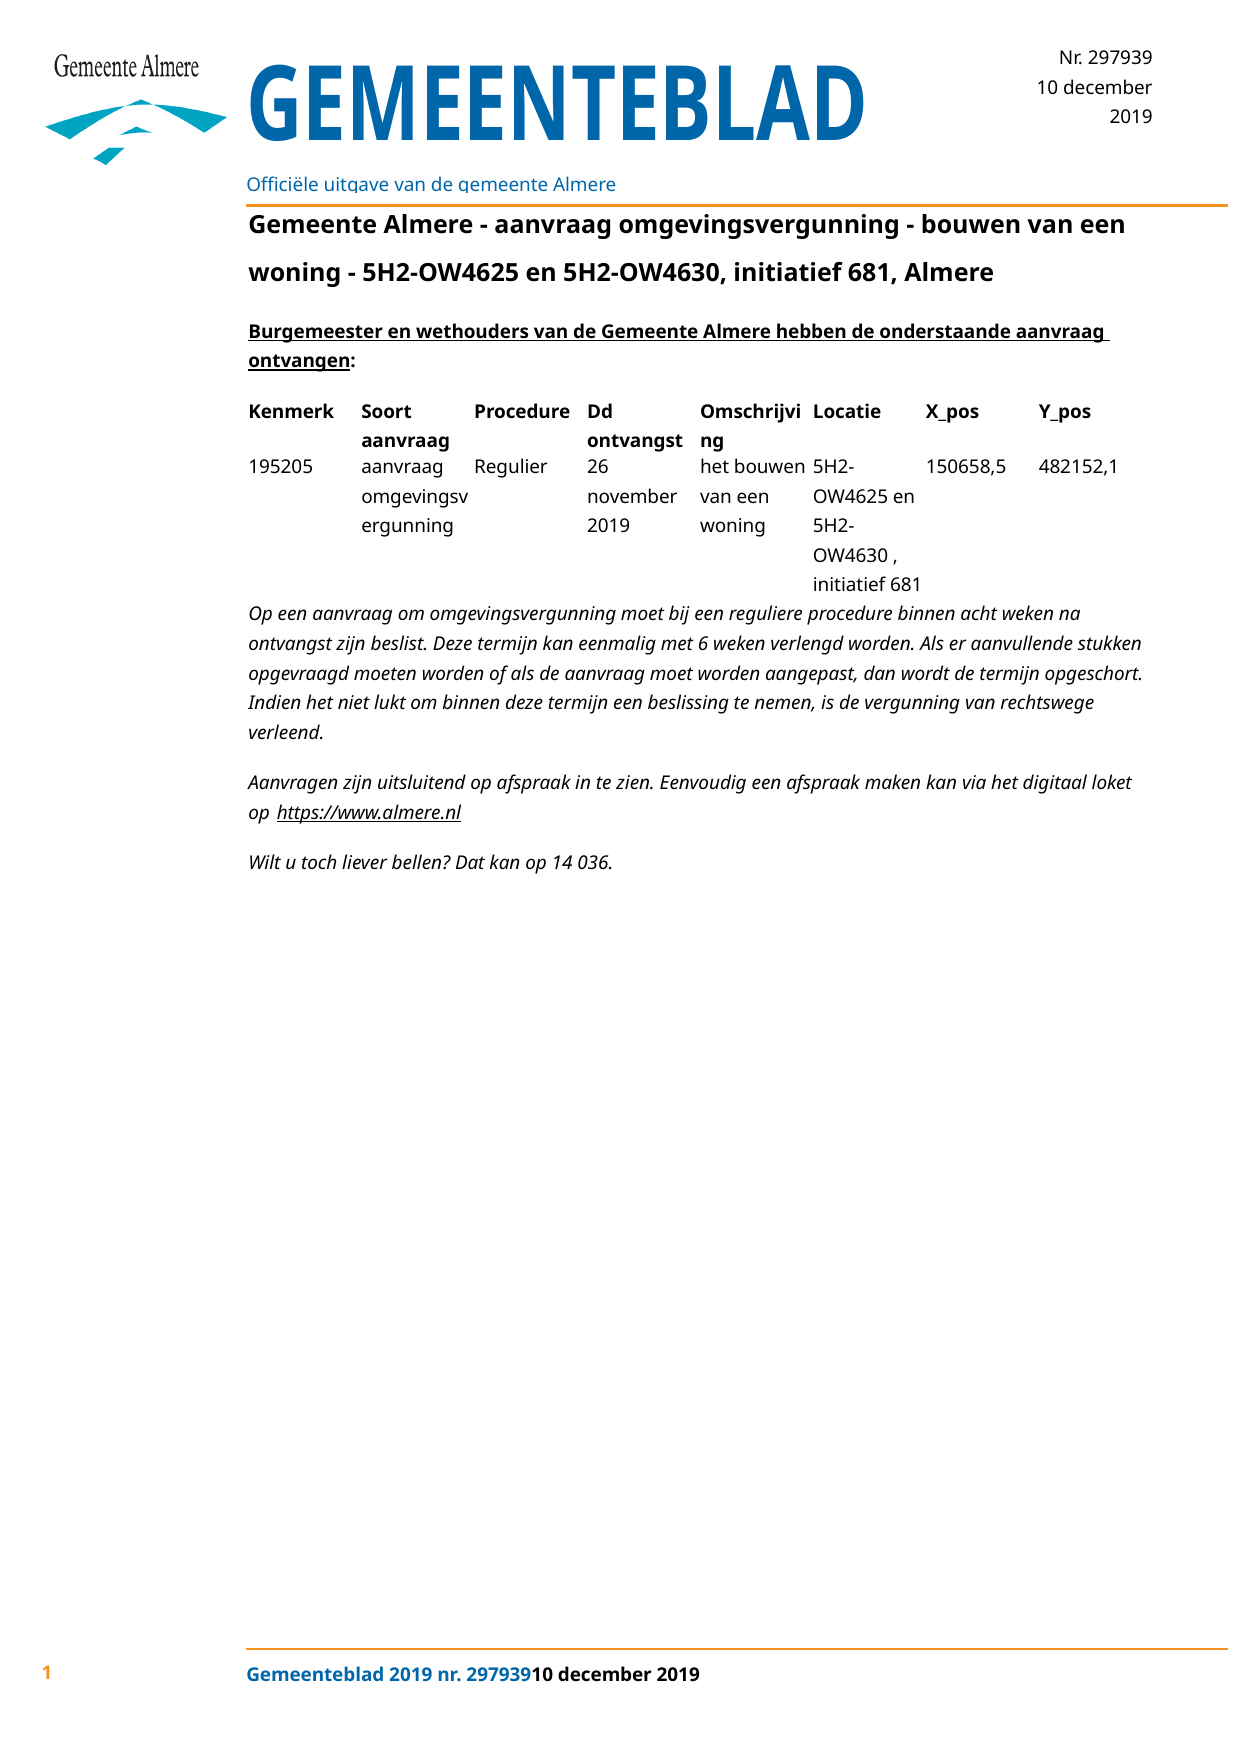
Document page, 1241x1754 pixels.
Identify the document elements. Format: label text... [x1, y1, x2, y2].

table_cell 150658,5 [926, 453, 1038, 597]
text Op een aanvraag om omgevingsvergunning moet bij een reguliere procedure binnen acht weken na ontvangst zijn beslist. Deze termijn kan eenmalig met 6 weken verlengd worden. Als er aanvullende stukken opgevraagd moeten worden of als de aanvraag moet worden aangepast, dan wordt de termijn opgeschort. Indien het niet lukt om binnen deze termijn een beslissing te nemen, is de vergunning van rechtswege verleend. [248, 601, 1152, 745]
table_header Y_pos [1039, 398, 1152, 453]
table_header Kenmerk [248, 398, 361, 453]
table_cell Regulier [474, 453, 587, 597]
table_header Dd ontvangst [587, 398, 700, 453]
text Aanvragen zijn uitsluitend op afspraak in te zien. Eenvoudig een afspraak maken kan via het digitaal loket op https://www.almere.nl [248, 769, 1152, 825]
table_header Soort aanvraag [361, 398, 474, 453]
table_cell aanvraag omgevingsvergunning [361, 453, 474, 597]
table_header Omschrijving [700, 398, 813, 453]
table_header Procedure [474, 398, 587, 453]
text Wilt u toch liever bellen? Dat kan op 14 036. [248, 849, 1152, 875]
table_cell 26 november 2019 [587, 453, 700, 597]
table_cell 195205 [248, 453, 361, 597]
picture [41, 47, 231, 172]
table_header X_pos [926, 398, 1038, 453]
table_cell het bouwen van een woning [700, 453, 813, 597]
table_cell 482152,1 [1039, 453, 1152, 597]
table_cell 5H2-OW4625 en 5H2-OW4630 , initiatief 681 [813, 453, 926, 597]
text Gemeente Almere - aanvraag omgevingsvergunning - bouwen van een woning - 5H2-OW4625 en 5H2-OW4630, initiatief 681, Almere [248, 207, 1152, 288]
table_header Locatie [813, 398, 926, 453]
text Burgemeester en wethouders van de Gemeente Almere hebben de onderstaande aanvraag ontvangen: [248, 318, 1152, 373]
